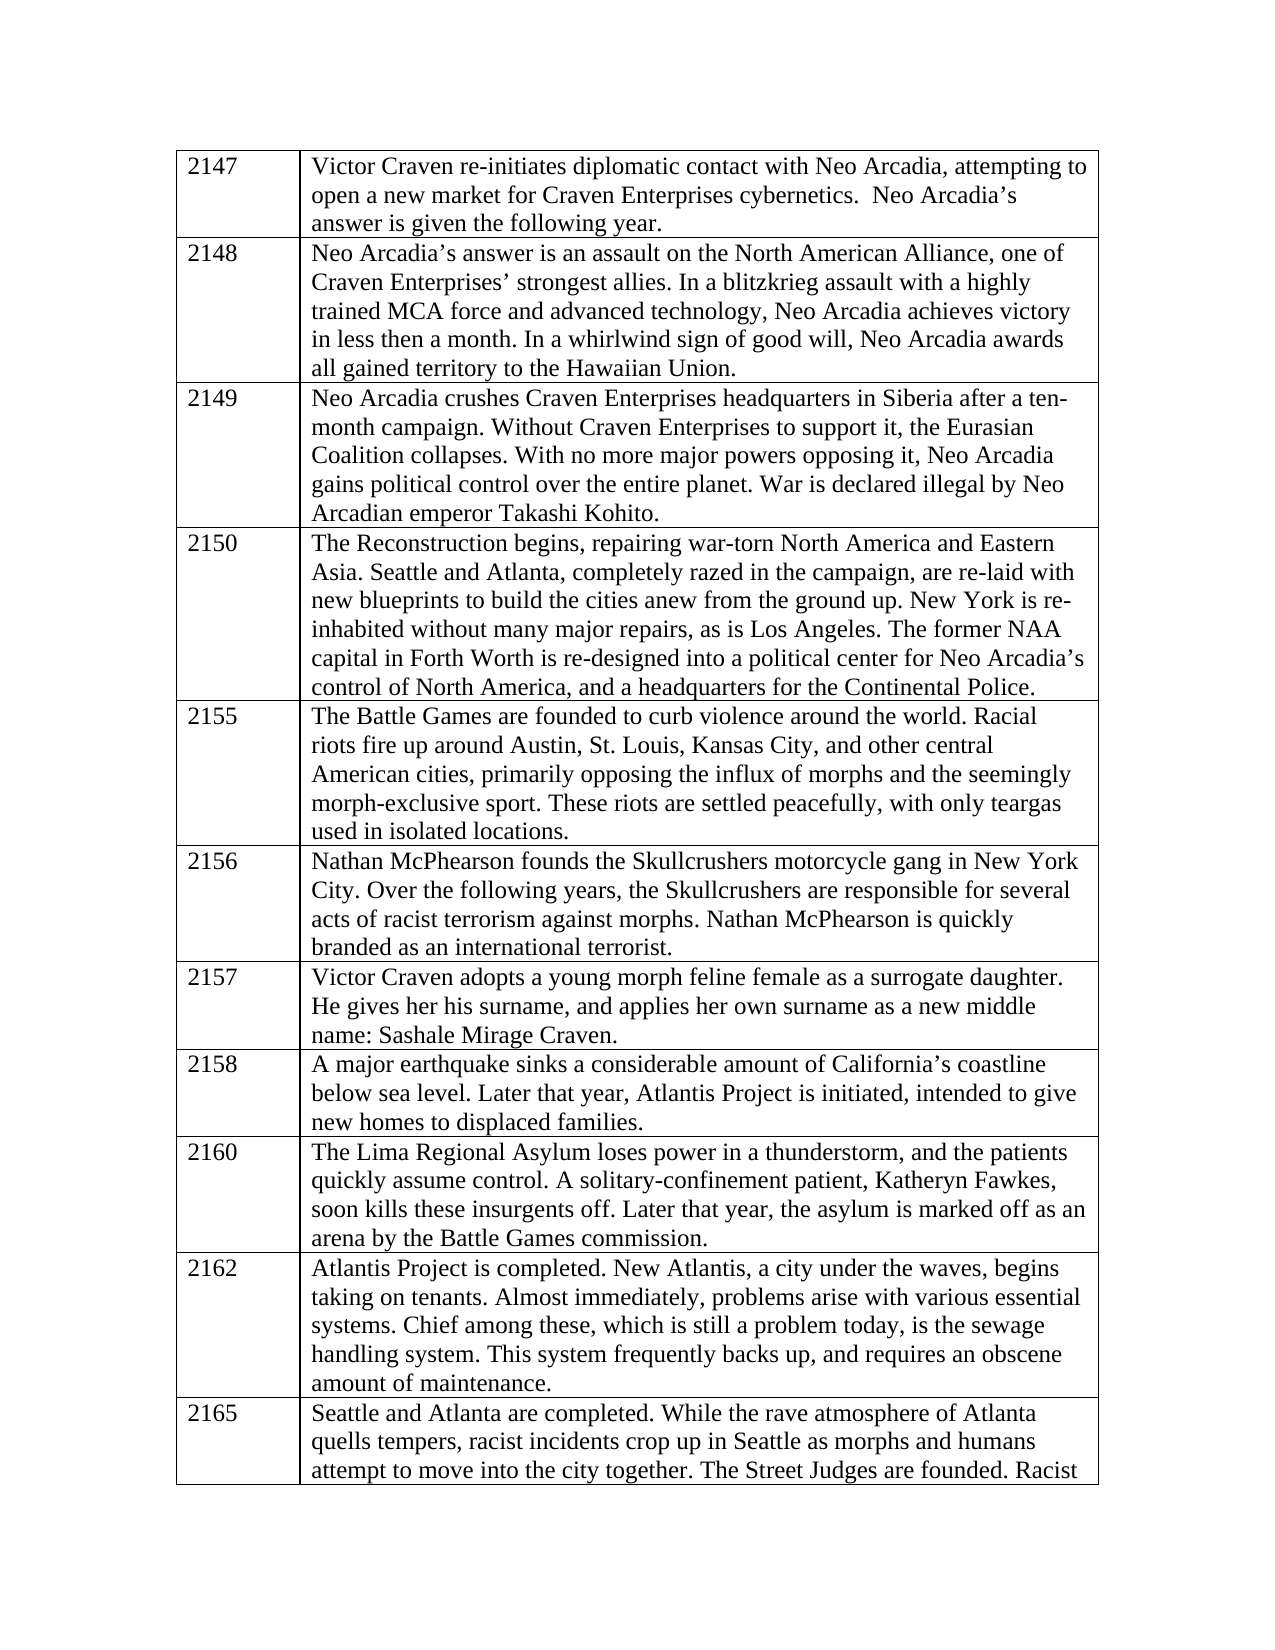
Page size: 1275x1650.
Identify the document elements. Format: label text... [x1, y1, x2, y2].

table_cell The Lima Regional Asylum loses power in a thunderstorm, and the patients quickly assume control. A solitary-confinement patient, Katheryn Fawkes, soon kills these insurgents off. Later that year, the asylum is marked off as an arena by the Battle Games commission. [301, 1137, 1098, 1252]
table_cell Victor Craven adopts a young morph feline female as a surrogate daughter. He gives her his surname, and applies her own surname as a new middle name: Sashale Mirage Craven. [301, 962, 1098, 1048]
table_cell The Battle Games are founded to curb violence around the world. Racial riots fire up around Austin, St. Louis, Kansas City, and other central American cities, primarily opposing the influx of morphs and the seemingly morph-exclusive sport. These riots are settled peacefully, with only teargas used in isolated locations. [301, 701, 1098, 845]
table_cell 2148 [177, 238, 299, 382]
table_cell 2156 [177, 846, 299, 961]
table_cell 2155 [177, 701, 299, 845]
table_cell Neo Arcadia’s answer is an assault on the North American Alliance, one of Craven Enterprises’ strongest allies. In a blitzkrieg assault with a highly trained MCA force and advanced technology, Neo Arcadia achieves victory in less then a month. In a whirlwind sign of good will, Neo Arcadia awards all gained territory to the Hawaiian Union. [301, 238, 1098, 382]
table_cell 2162 [177, 1253, 299, 1397]
table_cell Victor Craven re-initiates diplomatic contact with Neo Arcadia, attempting to open a new market for Craven Enterprises cybernetics. Neo Arcadia’s answer is given the following year. [301, 151, 1098, 237]
table_cell 2150 [177, 528, 299, 700]
table_cell Neo Arcadia crushes Craven Enterprises headquarters in Siberia after a ten-month campaign. Without Craven Enterprises to support it, the Eurasian Coalition collapses. With no more major powers opposing it, Neo Arcadia gains political control over the entire planet. War is declared illegal by Neo Arcadian emperor Takashi Kohito. [301, 383, 1098, 527]
table_cell Nathan McPhearson founds the Skullcrushers motorcycle gang in New York City. Over the following years, the Skullcrushers are responsible for several acts of racist terrorism against morphs. Nathan McPhearson is quickly branded as an international terrorist. [301, 846, 1098, 961]
table_cell 2160 [177, 1137, 299, 1252]
table_cell 2147 [177, 151, 299, 237]
table_cell The Reconstruction begins, repairing war-torn North America and Eastern Asia. Seattle and Atlanta, completely razed in the campaign, are re-laid with new blueprints to build the cities anew from the ground up. New York is re-inhabited without many major repairs, as is Los Angeles. The former NAA capital in Forth Worth is re-designed into a political center for Neo Arcadia’s control of North America, and a headquarters for the Continental Police. [301, 528, 1098, 700]
table_cell 2157 [177, 962, 299, 1048]
table_cell 2165 [177, 1398, 299, 1484]
table_cell Seattle and Atlanta are completed. While the rave atmosphere of Atlanta quells tempers, racist incidents crop up in Seattle as morphs and humans attempt to move into the city together. The Street Judges are founded. Racist [301, 1398, 1098, 1484]
table_cell Atlantis Project is completed. New Atlantis, a city under the waves, begins taking on tenants. Almost immediately, problems arise with various essential systems. Chief among these, which is still a problem today, is the sewage handling system. This system frequently backs up, and requires an obscene amount of maintenance. [301, 1253, 1098, 1397]
table_cell A major earthquake sinks a considerable amount of California’s coastline below sea level. Later that year, Atlantis Project is initiated, intended to give new homes to displaced families. [301, 1050, 1098, 1136]
table_cell 2149 [177, 383, 299, 527]
table_cell 2158 [177, 1050, 299, 1136]
